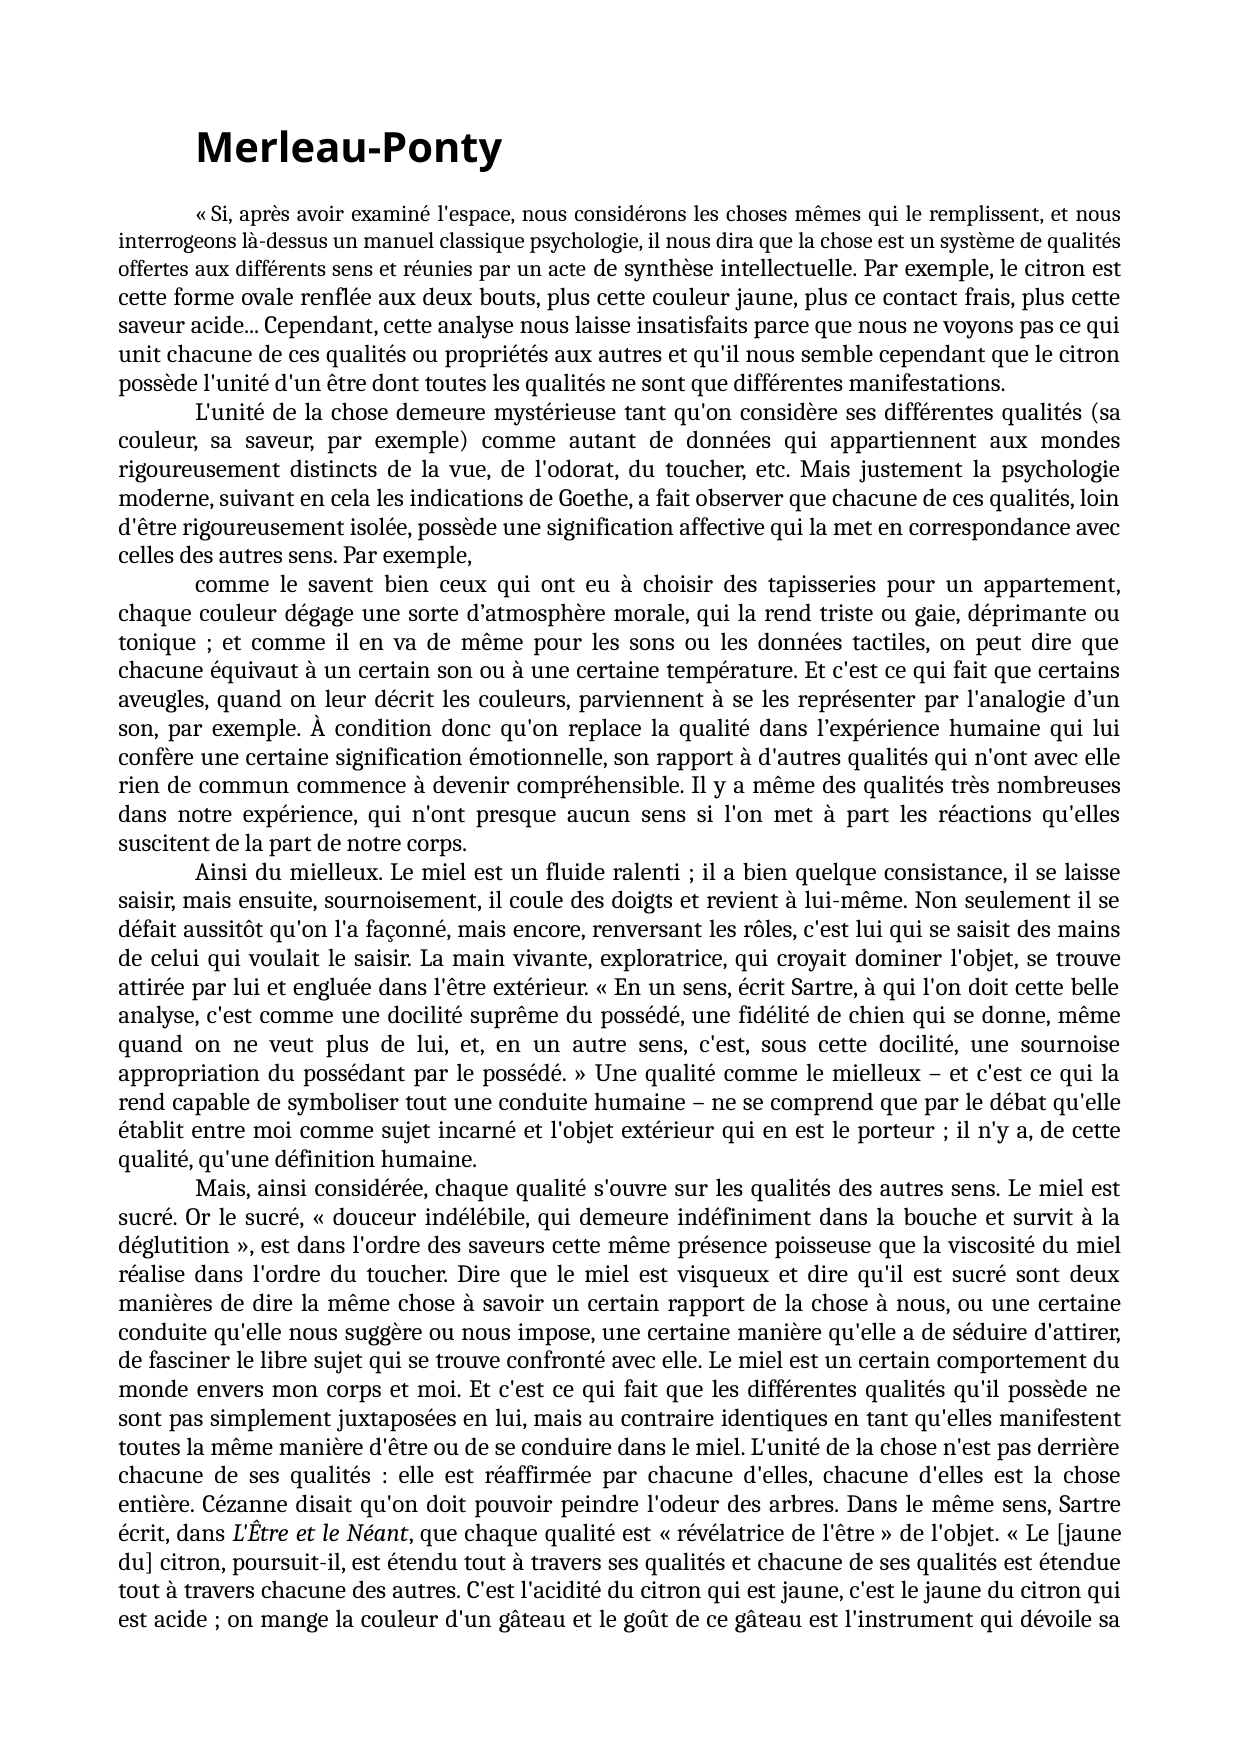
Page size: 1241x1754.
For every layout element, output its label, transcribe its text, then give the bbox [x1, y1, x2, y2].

text Ainsi du mielleux. Le miel est un fluide ralenti ; il a bien quelque consistance, il se laisse saisir, mais ensuite, sournoisement, il coule des doigts et revient à lui-même. Non seulement il se défait aussitôt qu'on l'a façonné, mais encore, renversant les rôles, c'est lui qui se saisit des mains de celui qui voulait le saisir. La main vivante, exploratrice, qui croyait dominer l'objet, se trouve attirée par lui et engluée dans l'être extérieur. « En un sens, écrit Sartre, à qui l'on doit cette belle analyse, c'est comme une docilité suprême du possédé, une fidélité de chien qui se donne, même quand on ne veut plus de lui, et, en un autre sens, c'est, sous cette docilité, une sournoise appropriation du possédant par le possédé. » Une qualité comme le mielleux – et c'est ce qui la rend capable de symboliser tout une conduite humaine – ne se comprend que par le débat qu'elle établit entre moi comme sujet incarné et l'objet extérieur qui en est le porteur ; il n'y a, de cette qualité, qu'une définition humaine. [118, 858, 1122, 1174]
text Mais, ainsi considérée, chaque qualité s'ouvre sur les qualités des autres sens. Le miel est sucré. Or le sucré, « douceur indélébile, qui demeure indéfiniment dans la bouche et survit à la déglutition », est dans l'ordre des saveurs cette même présence poisseuse que la viscosité du miel réalise dans l'ordre du toucher. Dire que le miel est visqueux et dire qu'il est sucré sont deux manières de dire la même chose à savoir un certain rapport de la chose à nous, ou une certaine conduite qu'elle nous suggère ou nous impose, une certaine manière qu'elle a de séduire d'attirer, de fasciner le libre sujet qui se trouve confronté avec elle. Le miel est un certain comportement du monde envers mon corps et moi. Et c'est ce qui fait que les différentes qualités qu'il possède ne sont pas simplement juxtaposées en lui, mais au contraire identiques en tant qu'elles manifestent toutes la même manière d'être ou de se conduire dans le miel. L'unité de la chose n'est pas derrière chacune de ses qualités : elle est réaffirmée par chacune d'elles, chacune d'elles est la chose entière. Cézanne disait qu'on doit pouvoir peindre l'odeur des arbres. Dans le même sens, Sartre écrit, dans L'Être et le Néant, que chaque qualité est « révélatrice de l'être » de l'objet. « Le [jaune du] citron, poursuit-il, est étendu tout à travers ses qualités et chacune de ses qualités est étendue tout à travers chacune des autres. C'est l'acidité du citron qui est jaune, c'est le jaune du citron qui est acide ; on mange la couleur d'un gâteau et le goût de ce gâteau est l'instrument qui dévoile sa [118, 1174, 1122, 1634]
subtitle Merleau-Ponty [118, 118, 1122, 175]
text « Si, après avoir examiné l'espace, nous considérons les choses mêmes qui le remplissent, et nous interrogeons là-dessus un manuel classique psychologie, il nous dira que la chose est un système de qualités offertes aux différents sens et réunies par un acte de synthèse intellectuelle. Par exemple, le citron est cette forme ovale renflée aux deux bouts, plus cette couleur jaune, plus ce contact frais, plus cette saveur acide... Cependant, cette analyse nous laisse insatisfaits parce que nous ne voyons pas ce qui unit chacune de ces qualités ou propriétés aux autres et qu'il nous semble cependant que le citron possède l'unité d'un être dont toutes les qualités ne sont que différentes manifestations. [118, 201, 1122, 398]
text comme le savent bien ceux qui ont eu à choisir des tapisseries pour un appartement, chaque couleur dégage une sorte d’atmosphère morale, qui la rend triste ou gaie, déprimante ou tonique ; et comme il en va de même pour les sons ou les données tactiles, on peut dire que chacune équivaut à un certain son ou à une certaine température. Et c'est ce qui fait que certains aveugles, quand on leur décrit les couleurs, parviennent à se les représenter par l'analogie d’un son, par exemple. À condition donc qu'on replace la qualité dans l’expérience humaine qui lui confère une certaine signification émotionnelle, son rapport à d'autres qualités qui n'ont avec elle rien de commun commence à devenir compréhensible. Il y a même des qualités très nombreuses dans notre expérience, qui n'ont presque aucun sens si l'on met à part les réactions qu'elles suscitent de la part de notre corps. [118, 570, 1122, 858]
text L'unité de la chose demeure mystérieuse tant qu'on considère ses différentes qualités (sa couleur, sa saveur, par exemple) comme autant de données qui appartiennent aux mondes rigoureusement distincts de la vue, de l'odorat, du toucher, etc. Mais justement la psychologie moderne, suivant en cela les indications de Goethe, a fait observer que chacune de ces qualités, loin d'être rigoureusement isolée, possède une signification affective qui la met en correspondance avec celles des autres sens. Par exemple, [118, 398, 1122, 570]
